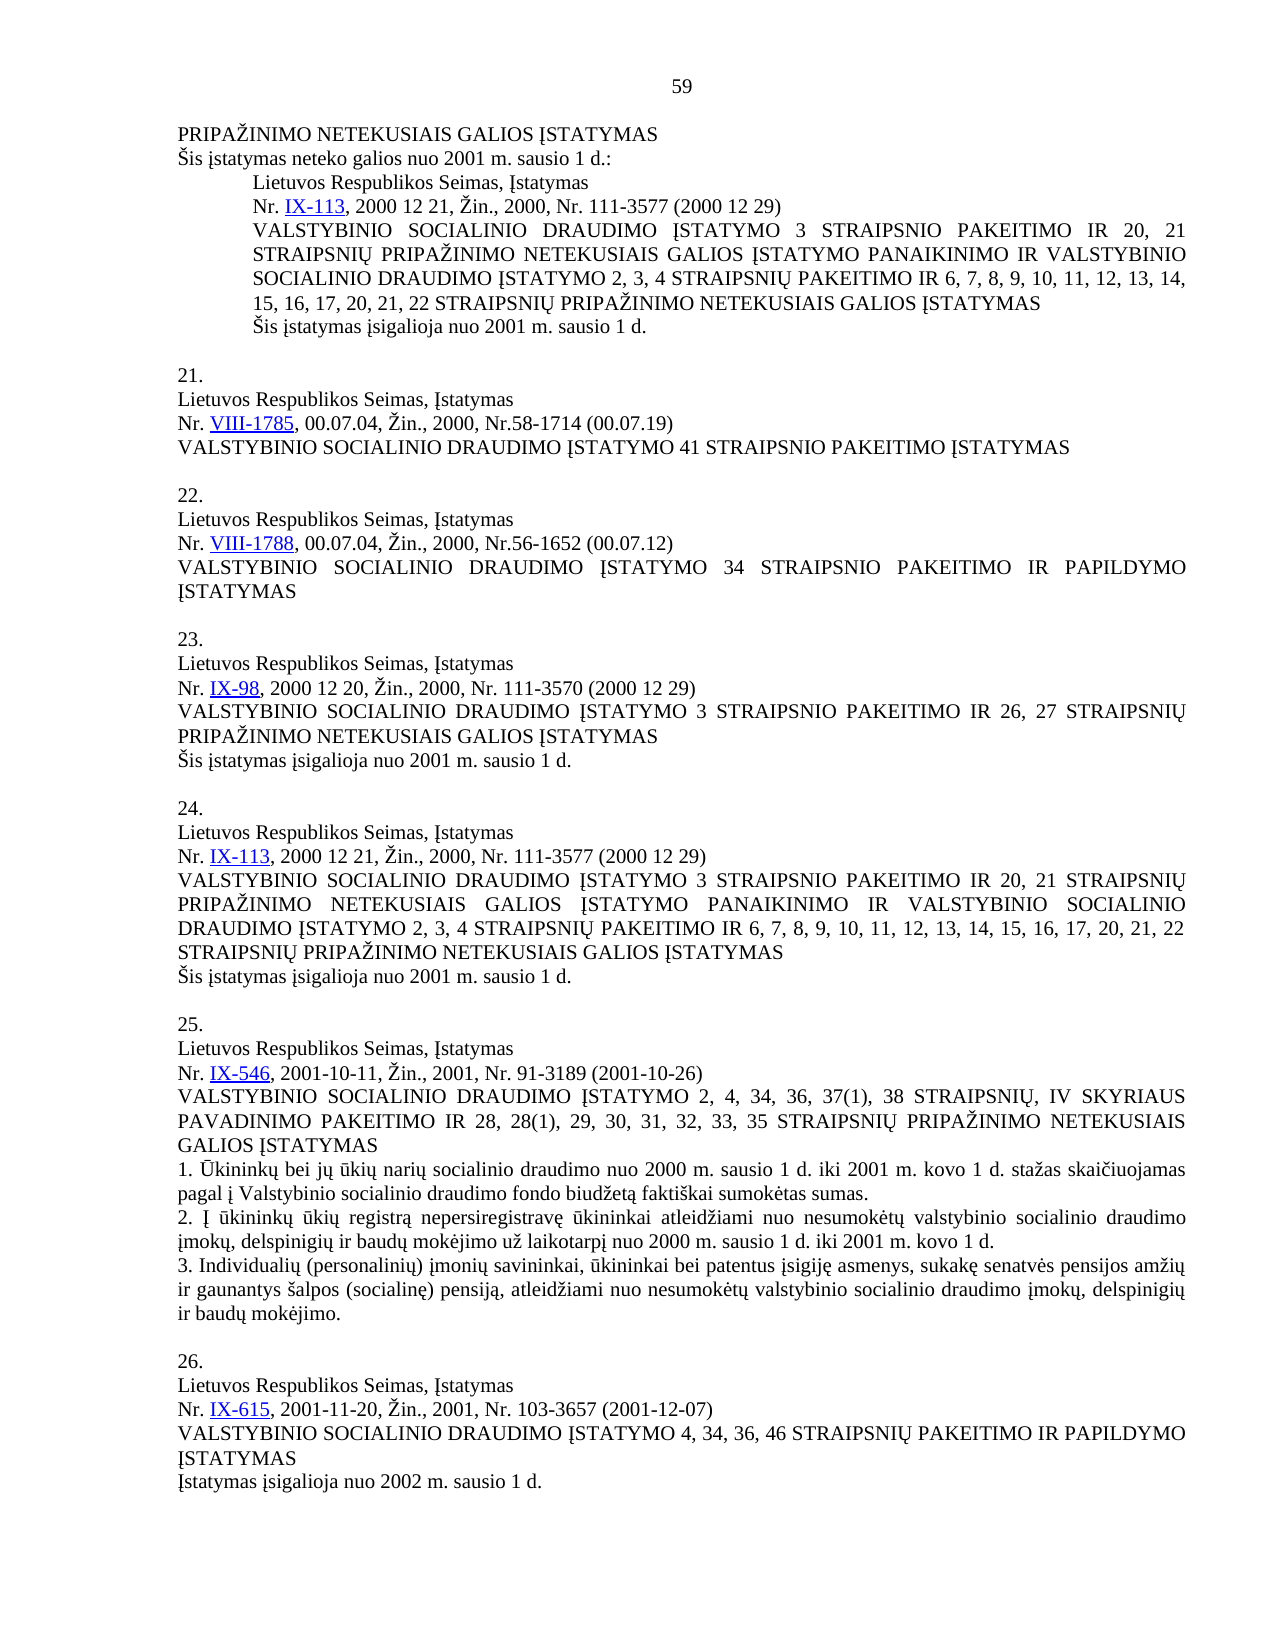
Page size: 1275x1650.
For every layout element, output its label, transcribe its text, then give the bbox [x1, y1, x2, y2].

text 1. Ūkininkų bei jų ūkių narių socialinio draudimo nuo 2000 m. sausio 1 d. iki 2001 m. kovo 1 d. stažas skaičiuojamas pagal į Valstybinio socialinio draudimo fondo biudžetą faktiškai sumokėtas sumas. [177, 1157, 1187, 1205]
text Nr. IX-615, 2001-11-20, Žin., 2001, Nr. 103-3657 (2001-12-07) [177, 1397, 1187, 1421]
text Nr. VIII-1788, 00.07.04, Žin., 2000, Nr.56-1652 (00.07.12) [177, 531, 1187, 555]
text VALSTYBINIO SOCIALINIO DRAUDIMO ĮSTATYMO 3 STRAIPSNIO PAKEITIMO IR 26, 27 STRAIPSNIŲ PRIPAŽINIMO NETEKUSIAIS GALIOS ĮSTATYMAS [177, 699, 1187, 748]
text VALSTYBINIO SOCIALINIO DRAUDIMO ĮSTATYMO 3 STRAIPSNIO PAKEITIMO IR 20, 21 STRAIPSNIŲ PRIPAŽINIMO NETEKUSIAIS GALIOS ĮSTATYMO PANAIKINIMO IR VALSTYBINIO SOCIALINIO DRAUDIMO ĮSTATYMO 2, 3, 4 STRAIPSNIŲ PAKEITIMO IR 6, 7, 8, 9, 10, 11, 12, 13, 14, 15, 16, 17, 20, 21, 22 STRAIPSNIŲ PRIPAŽINIMO NETEKUSIAIS GALIOS ĮSTATYMAS [177, 868, 1187, 964]
text Lietuvos Respublikos Seimas, Įstatymas [177, 1036, 1187, 1060]
text VALSTYBINIO SOCIALINIO DRAUDIMO ĮSTATYMO 2, 4, 34, 36, 37(1), 38 STRAIPSNIŲ, IV SKYRIAUS PAVADINIMO PAKEITIMO IR 28, 28(1), 29, 30, 31, 32, 33, 35 STRAIPSNIŲ PRIPAŽINIMO NETEKUSIAIS GALIOS ĮSTATYMAS [177, 1084, 1187, 1157]
text Lietuvos Respublikos Seimas, Įstatymas [177, 170, 1187, 194]
text Šis įstatymas įsigalioja nuo 2001 m. sausio 1 d. [177, 748, 1187, 772]
text Lietuvos Respublikos Seimas, Įstatymas [177, 387, 1187, 411]
text VALSTYBINIO SOCIALINIO DRAUDIMO ĮSTATYMO 3 STRAIPSNIO PAKEITIMO IR 20, 21 STRAIPSNIŲ PRIPAŽINIMO NETEKUSIAIS GALIOS ĮSTATYMO PANAIKINIMO IR VALSTYBINIO SOCIALINIO DRAUDIMO ĮSTATYMO 2, 3, 4 STRAIPSNIŲ PAKEITIMO IR 6, 7, 8, 9, 10, 11, 12, 13, 14, 15, 16, 17, 20, 21, 22 STRAIPSNIŲ PRIPAŽINIMO NETEKUSIAIS GALIOS ĮSTATYMAS [252, 218, 1187, 314]
text 23. [177, 627, 1187, 651]
text Nr. IX-98, 2000 12 20, Žin., 2000, Nr. 111-3570 (2000 12 29) [177, 675, 1187, 699]
text VALSTYBINIO SOCIALINIO DRAUDIMO ĮSTATYMO 4, 34, 36, 46 STRAIPSNIŲ PAKEITIMO IR PAPILDYMO ĮSTATYMAS [177, 1421, 1187, 1469]
text Nr. IX-113, 2000 12 21, Žin., 2000, Nr. 111-3577 (2000 12 29) [177, 194, 1187, 218]
text 24. [177, 796, 1187, 820]
text VALSTYBINIO SOCIALINIO DRAUDIMO ĮSTATYMO 41 STRAIPSNIO PAKEITIMO ĮSTATYMAS [177, 435, 1187, 459]
text Įstatymas įsigalioja nuo 2002 m. sausio 1 d. [177, 1469, 1187, 1493]
text Šis įstatymas įsigalioja nuo 2001 m. sausio 1 d. [177, 314, 1187, 338]
text Nr. IX-546, 2001-10-11, Žin., 2001, Nr. 91-3189 (2001-10-26) [177, 1060, 1187, 1084]
text Lietuvos Respublikos Seimas, Įstatymas [177, 507, 1187, 531]
text 26. [177, 1349, 1187, 1373]
text 25. [177, 1012, 1187, 1036]
text Šis įstatymas neteko galios nuo 2001 m. sausio 1 d.: [177, 146, 1187, 170]
text 21. [177, 363, 1187, 387]
text 3. Individualių (personalinių) įmonių savininkai, ūkininkai bei patentus įsigiję asmenys, sukakę senatvės pensijos amžių ir gaunantys šalpos (socialinę) pensiją, atleidžiami nuo nesumokėtų valstybinio socialinio draudimo įmokų, delspinigių ir baudų mokėjimo. [177, 1253, 1187, 1325]
text Nr. VIII-1785, 00.07.04, Žin., 2000, Nr.58-1714 (00.07.19) [177, 411, 1187, 435]
text 22. [177, 483, 1187, 507]
text Šis įstatymas įsigalioja nuo 2001 m. sausio 1 d. [177, 964, 1187, 988]
text Lietuvos Respublikos Seimas, Įstatymas [177, 820, 1187, 844]
text VALSTYBINIO SOCIALINIO DRAUDIMO ĮSTATYMO 34 STRAIPSNIO PAKEITIMO IR PAPILDYMO ĮSTATYMAS [177, 555, 1187, 603]
text 2. Į ūkininkų ūkių registrą nepersiregistravę ūkininkai atleidžiami nuo nesumokėtų valstybinio socialinio draudimo įmokų, delspinigių ir baudų mokėjimo už laikotarpį nuo 2000 m. sausio 1 d. iki 2001 m. kovo 1 d. [177, 1205, 1187, 1253]
text Lietuvos Respublikos Seimas, Įstatymas [177, 1373, 1187, 1397]
text Lietuvos Respublikos Seimas, Įstatymas [177, 651, 1187, 675]
text Nr. IX-113, 2000 12 21, Žin., 2000, Nr. 111-3577 (2000 12 29) [177, 844, 1187, 868]
text PRIPAŽINIMO NETEKUSIAIS GALIOS ĮSTATYMAS [177, 122, 1187, 146]
